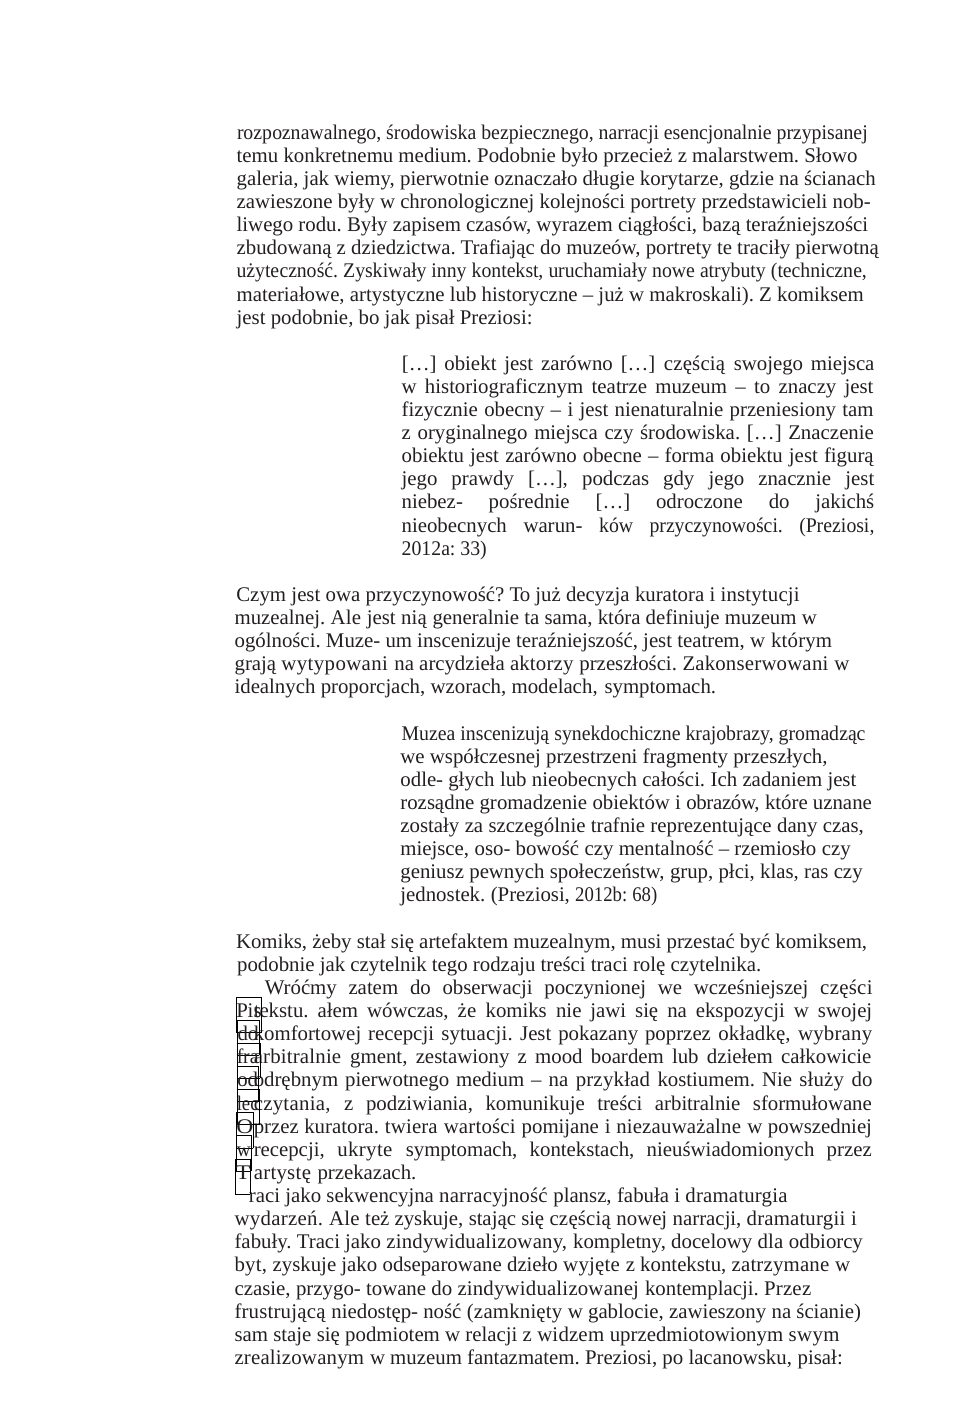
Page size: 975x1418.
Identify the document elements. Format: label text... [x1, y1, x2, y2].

text O [237, 1114, 253, 1138]
text Komiks, żeby stał się artefaktem muzealnym, musi przestać być komiksem, podobnie jak czytelnik tego rodzaju treści traci rolę czytelnika. [236, 929, 875, 976]
text T [236, 1160, 250, 1184]
text lec [238, 1091, 259, 1114]
text w [237, 1137, 251, 1159]
text do [238, 1021, 259, 1043]
text od [238, 1067, 258, 1089]
text Muzea inscenizują synekdochiczne krajobrazy, gromadząc we współczesnej przestrzeni fragmenty przeszłych, odle- głych lub nieobecnych całości. Ich zadaniem jest rozsądne gromadzenie obiektów i obrazów, które uznane zostały za szczególnie trafnie reprezentujące dany czas, miejsce, oso- bowość czy mentalność – rzemiosło czy geniusz pewnych społeczeństw, grup, płci, klas, ras czy jednostek. (Preziosi, 2012b: 68) [400, 722, 875, 907]
text rozpoznawalnego, środowiska bezpiecznego, narracji esencjonalnie przypisanej temu konkretnemu medium. Podobnie było przecież z malarstwem. Słowo galeria, jak wiemy, pierwotnie oznaczało długie korytarze, gdzie na ścianach zawieszone były w chronologicznej kolejności portrety przedstawicieli nob- liwego rodu. Były zapisem czasów, wyrazem ciągłości, bazą teraźniejszości zbudowaną z dziedzictwa. Trafiając do muzeów, portrety te traciły pierwotną użyteczność. Zyskiwały inny kontekst, uruchamiały nowe atrybuty (techniczne, materiałowe, artystyczne lub historyczne – już w makroskali). Z komiksem jest podobnie, bo jak pisał Preziosi: [236, 121, 883, 329]
text fra [238, 1044, 260, 1068]
text Wróćmy zatem do obserwacji poczynionej we wcześniejszej części tekstu. ałem wówczas, że komiks nie jawi się na ekspozycji w swojej komfortowej recepcji sytuacji. Jest pokazany poprzez okładkę, wybrany arbitralnie gment, zestawiony z mood boardem lub dziełem całkowicie odrębnym pierwotnego medium – na przykład kostiumem. Nie służy do czytania, z podziwiania, komunikuje treści arbitralnie sformułowane przez kuratora. twiera wartości pomijane i niezauważalne w powszedniej recepcji, ukryte symptomach, kontekstach, nieuświadomionych przez artystę przekazach. [253, 976, 872, 1184]
text raci jako sekwencyjna narracyjność plansz, fabuła i dramaturgia wydarzeń. Ale też zyskuje, stając się częścią nowej narracji, dramaturgii i fabuły. Traci jako zindywidualizowany, kompletny, docelowy dla odbiorcy byt, zyskuje jako odseparowane dzieło wyjęte z kontekstu, zatrzymane w czasie, przygo- towane do zindywidualizowanej kontemplacji. Przez frustrującą niedostęp- ność (zamknięty w gablocie, zawieszony na ścianie) sam staje się podmiotem w relacji z widzem uprzedmiotowionym swym zrealizowanym w muzeum fantazmatem. Preziosi, po lacanowsku, pisał: [234, 1184, 875, 1369]
text Pis [237, 998, 261, 1022]
text […] obiekt jest zarówno […] częścią swojego miejsca w historiograficznym teatrze muzeum – to znaczy jest fizycznie obecny – i jest nienaturalnie przeniesiony tam z oryginalnego miejsca czy środowiska. […] Znaczenie obiektu jest zarówno obecne – forma obiektu jest figurą jego prawdy […], podczas gdy jego znacznie jest niebez- pośrednie […] odroczone do jakichś nieobecnych warun- ków przyczynowości. (Preziosi, 2012a: 33) [401, 352, 874, 560]
text Czym jest owa przyczynowość? To już decyzja kuratora i instytucji muzealnej. Ale jest nią generalnie ta sama, która definiuje muzeum w ogólności. Muze- um inscenizuje teraźniejszość, jest teatrem, w którym grają wytypowani na arcydzieła aktorzy przeszłości. Zakonserwowani w idealnych proporcjach, wzorach, modelach, symptomach. [234, 583, 875, 698]
